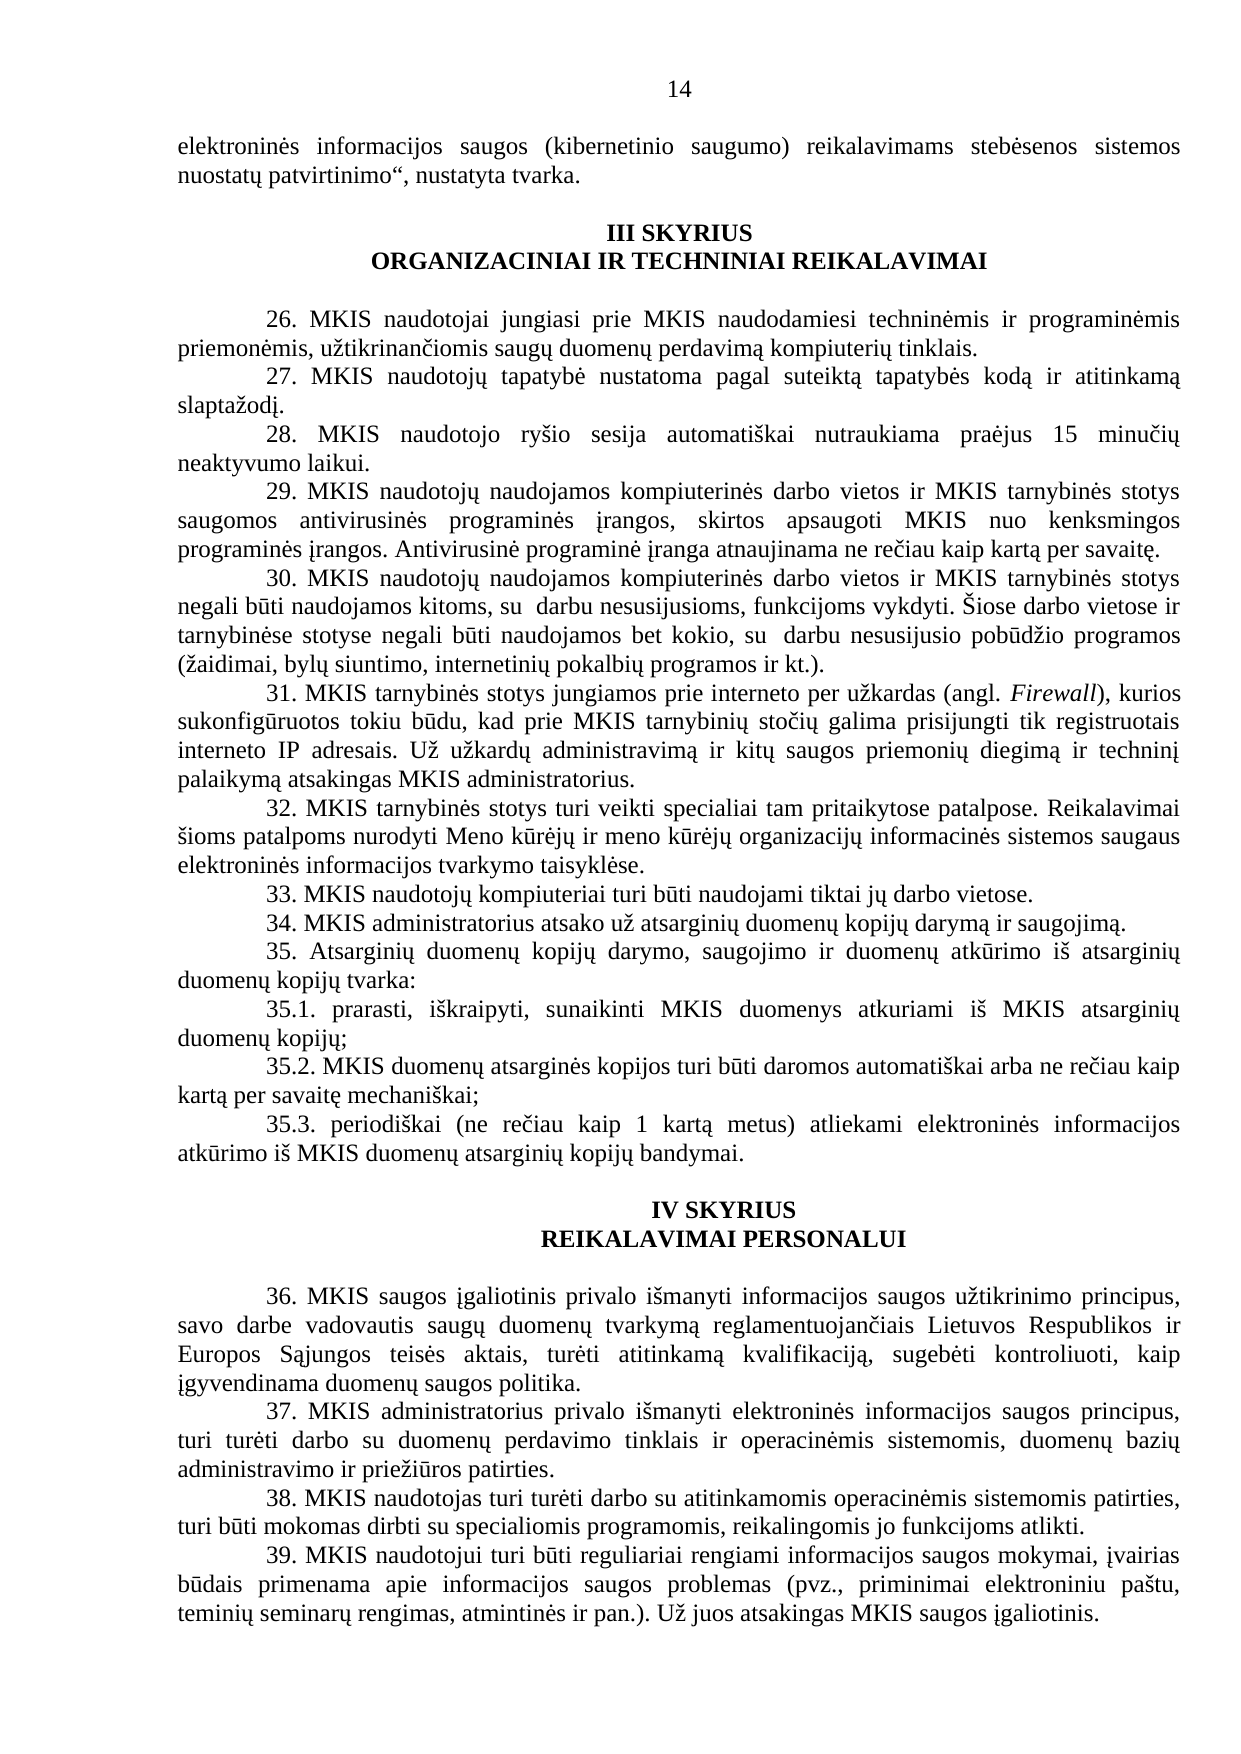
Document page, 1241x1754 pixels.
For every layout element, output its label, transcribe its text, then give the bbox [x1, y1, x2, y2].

text 36. MKIS saugos įgaliotinis privalo išmanyti informacijos saugos užtikrinimo principus, savo darbe vadovautis saugų duomenų tvarkymą reglamentuojančiais Lietuvos Respublikos ir Europos Sąjungos teisės aktais, turėti atitinkamą kvalifikaciją, sugebėti kontroliuoti, kaip įgyvendinama duomenų saugos politika. [177, 1281, 1181, 1396]
text 35.1. prarasti, iškraipyti, sunaikinti MKIS duomenys atkuriami iš MKIS atsarginių duomenų kopijų; [177, 994, 1181, 1051]
text IV SKYRIUS [177, 1195, 1181, 1224]
text 32. MKIS tarnybinės stotys turi veikti specialiai tam pritaikytose patalpose. Reikalavimai šioms patalpoms nurodyti Meno kūrėjų ir meno kūrėjų organizacijų informacinės sistemos saugaus elektroninės informacijos tvarkymo taisyklėse. [177, 793, 1181, 879]
text ORGANIZACINIAI IR TECHNINIAI REIKALAVIMAI [177, 246, 1181, 275]
text 38. MKIS naudotojas turi turėti darbo su atitinkamomis operacinėmis sistemomis patirties, turi būti mokomas dirbti su specialiomis programomis, reikalingomis jo funkcijoms atlikti. [177, 1483, 1181, 1540]
text 37. MKIS administratorius privalo išmanyti elektroninės informacijos saugos principus, turi turėti darbo su duomenų perdavimo tinklais ir operacinėmis sistemomis, duomenų bazių administravimo ir priežiūros patirties. [177, 1396, 1181, 1483]
text 39. MKIS naudotojui turi būti reguliariai rengiami informacijos saugos mokymai, įvairias būdais primenama apie informacijos saugos problemas (pvz., priminimai elektroniniu paštu, teminių seminarų rengimas, atmintinės ir pan.). Už juos atsakingas MKIS saugos įgaliotinis. [177, 1540, 1181, 1626]
text 34. MKIS administratorius atsako už atsarginių duomenų kopijų darymą ir saugojimą. [177, 908, 1181, 936]
text 35.3. periodiškai (ne rečiau kaip 1 kartą metus) atliekami elektroninės informacijos atkūrimo iš MKIS duomenų atsarginių kopijų bandymai. [177, 1109, 1181, 1166]
text 26. MKIS naudotojai jungiasi prie MKIS naudodamiesi techninėmis ir programinėmis priemonėmis, užtikrinančiomis saugų duomenų perdavimą kompiuterių tinklais. [177, 304, 1181, 361]
text 27. MKIS naudotojų tapatybė nustatoma pagal suteiktą tapatybės kodą ir atitinkamą slaptažodį. [177, 361, 1181, 419]
text 30. MKIS naudotojų naudojamos kompiuterinės darbo vietos ir MKIS tarnybinės stotys negali būti naudojamos kitoms, su darbu nesusijusioms, funkcijoms vykdyti. Šiose darbo vietose ir tarnybinėse stotyse negali būti naudojamos bet kokio, su darbu nesusijusio pobūdžio programos (žaidimai, bylų siuntimo, internetinių pokalbių programos ir kt.). [177, 563, 1181, 678]
text 31. MKIS tarnybinės stotys jungiamos prie interneto per užkardas (angl. Firewall), kurios sukonfigūruotos tokiu būdu, kad prie MKIS tarnybinių stočių galima prisijungti tik registruotais interneto IP adresais. Už užkardų administravimą ir kitų saugos priemonių diegimą ir techninį palaikymą atsakingas MKIS administratorius. [177, 678, 1181, 793]
text 33. MKIS naudotojų kompiuteriai turi būti naudojami tiktai jų darbo vietose. [177, 879, 1181, 908]
text REIKALAVIMAI PERSONALUI [177, 1224, 1181, 1253]
text elektroninės informacijos saugos (kibernetinio saugumo) reikalavimams stebėsenos sistemos nuostatų patvirtinimo“, nustatyta tvarka. [177, 131, 1181, 189]
text 28. MKIS naudotojo ryšio sesija automatiškai nutraukiama praėjus 15 minučių neaktyvumo laikui. [177, 419, 1181, 476]
text 35. Atsarginių duomenų kopijų darymo, saugojimo ir duomenų atkūrimo iš atsarginių duomenų kopijų tvarka: [177, 936, 1181, 994]
text III SKYRIUS [177, 218, 1181, 246]
text 29. MKIS naudotojų naudojamos kompiuterinės darbo vietos ir MKIS tarnybinės stotys saugomos antivirusinės programinės įrangos, skirtos apsaugoti MKIS nuo kenksmingos programinės įrangos. Antivirusinė programinė įranga atnaujinama ne rečiau kaip kartą per savaitę. [177, 476, 1181, 563]
text 35.2. MKIS duomenų atsarginės kopijos turi būti daromos automatiškai arba ne rečiau kaip kartą per savaitę mechaniškai; [177, 1051, 1181, 1109]
